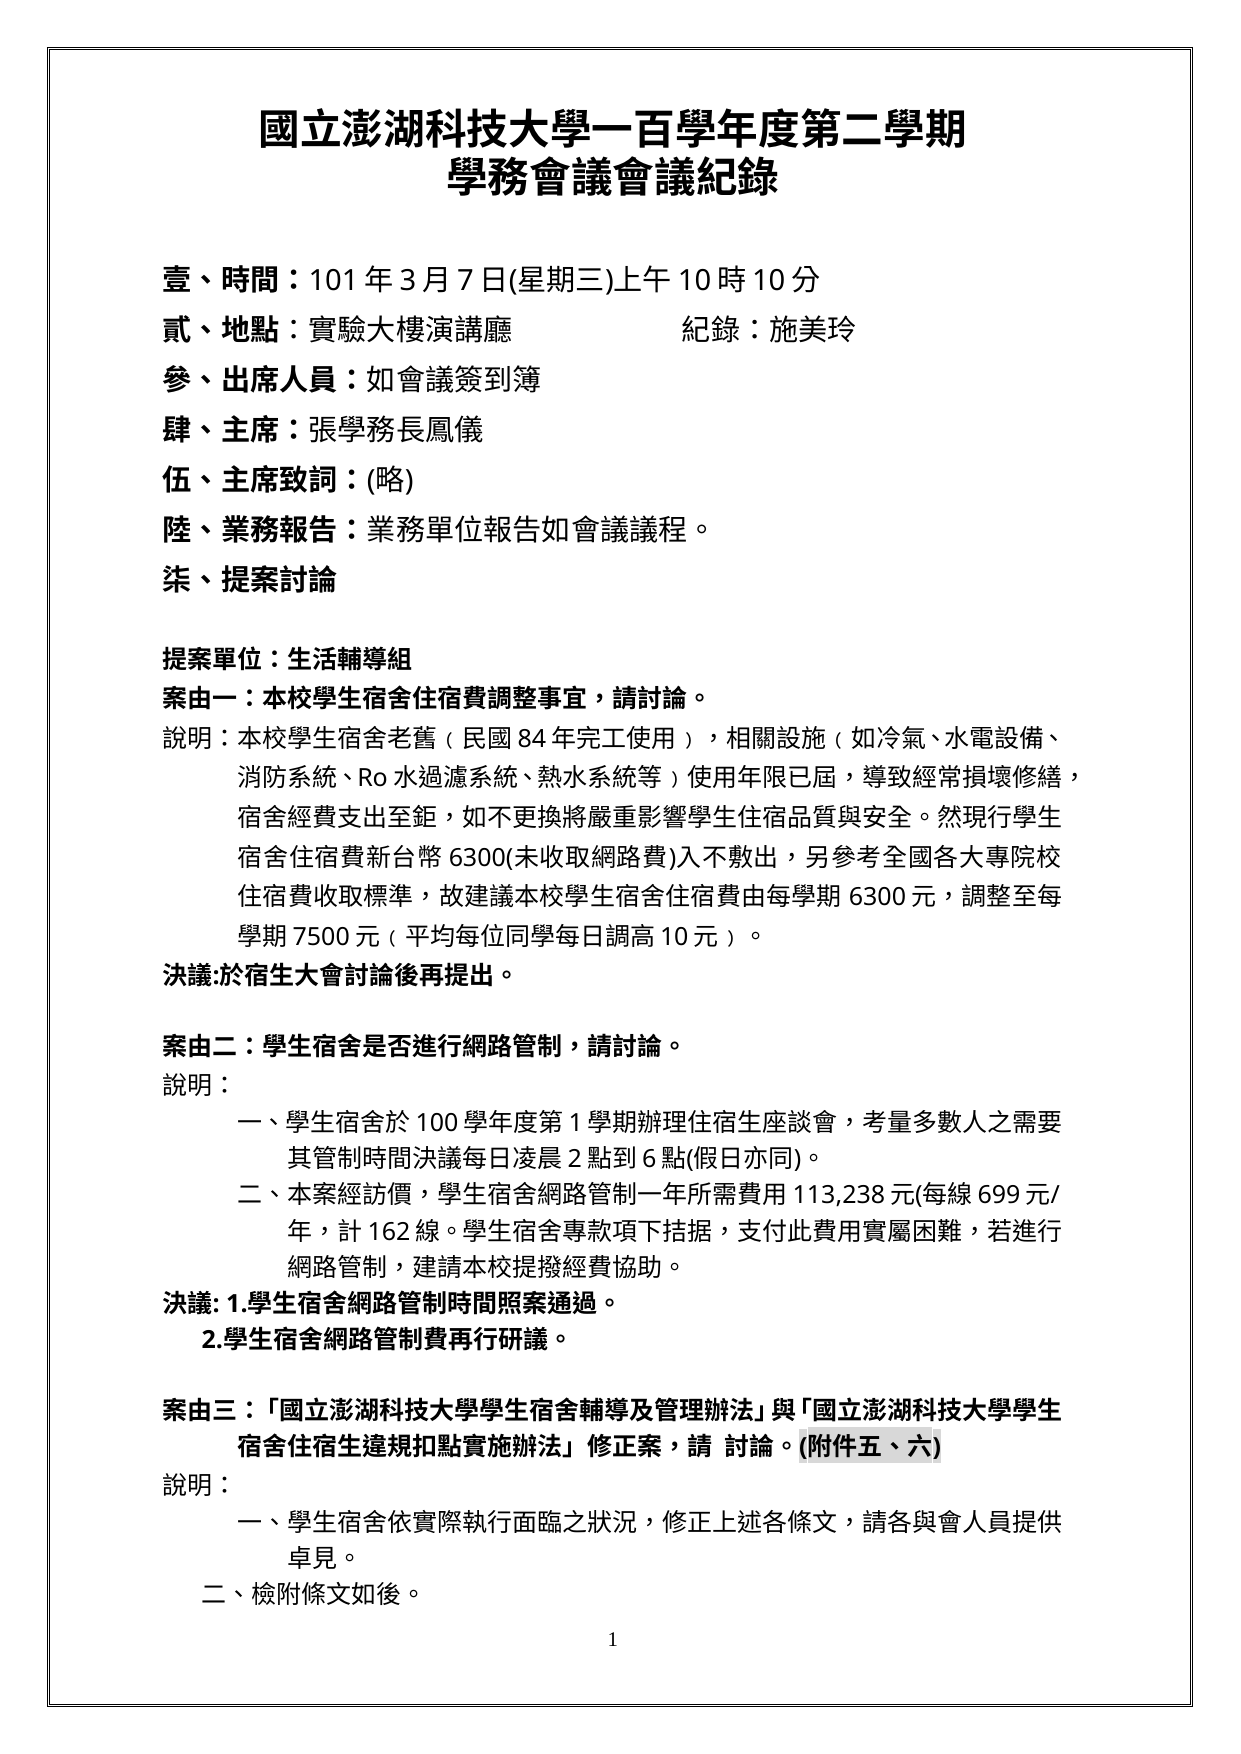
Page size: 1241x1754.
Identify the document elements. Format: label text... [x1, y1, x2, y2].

text 一、學生宿舍於100學年度第1學期辦理住宿生座談會，考量多數人之需要其管制時間決議每日凌晨2點到6點(假日亦同)。 [237, 1102, 1062, 1175]
text 案由三：「國立澎湖科技大學學生宿舍輔導及管理辦法」與「國立澎湖科技大學學生宿舍住宿生違規扣點實施辦法」修正案，請 討論。(附件五、六) [162, 1390, 1062, 1463]
text 陸、業務報告：業務單位報告如會議議程。 [162, 500, 1062, 550]
text 柒、提案討論 [162, 550, 1062, 600]
text 說明： [162, 1463, 1062, 1502]
text 國立澎湖科技大學一百學年度第二學期 [162, 106, 1062, 154]
text 案由一：本校學生宿舍住宿費調整事宜，請討論。 [162, 676, 1062, 716]
text 決議: 1.學生宿舍網路管制時間照案通過。 [162, 1284, 1062, 1320]
text 說明：本校學生宿舍老舊﹙民國84年完工使用﹚，相關設施﹙如冷氣、水電設備、 [162, 716, 1062, 755]
text 壹、時間：101年3月7日(星期三)上午10時10分 [162, 250, 1062, 300]
text 伍、主席致詞：(略) [162, 450, 1062, 500]
text 2.學生宿舍網路管制費再行研議。 [162, 1320, 1062, 1356]
text 提案單位：生活輔導組 [162, 640, 1062, 676]
text 案由二：學生宿舍是否進行網路管制，請討論。 [162, 1027, 1062, 1063]
text 學務會議會議紀錄 [162, 154, 1062, 202]
text 肆、主席：張學務長鳳儀 [162, 400, 1062, 450]
text 貳、地點：實驗大樓演講廳 紀錄：施美玲 [162, 300, 1062, 350]
text 決議:於宿生大會討論後再提出。 [162, 953, 1062, 993]
text 二、檢附條文如後。 [162, 1575, 1062, 1611]
text 二、本案經訪價，學生宿舍網路管制一年所需費用113,238元(每線699元/年，計162線。學生宿舍專款項下拮据，支付此費用實屬困難，若進行網路管制，建請本校提撥經費協助。 [237, 1175, 1062, 1284]
text 說明： [162, 1063, 1062, 1102]
text 消防系統、Ro水過濾系統、熱水系統等﹚使用年限已屆，導致經常損壞修繕，宿舍經費支出至鉅，如不更換將嚴重影響學生住宿品質與安全。然現行學生宿舍住宿費新台幣6300(未收取網路費)入不敷出，另參考全國各大專院校住宿費收取標準，故建議本校學生宿舍住宿費由每學期6300元，調整至每學期7500元﹙平均每位同學每日調高10元﹚。 [237, 755, 1062, 953]
text 一、學生宿舍依實際執行面臨之狀況，修正上述各條文，請各與會人員提供卓見。 [237, 1502, 1062, 1575]
text 參、出席人員：如會議簽到簿 [162, 350, 1062, 400]
